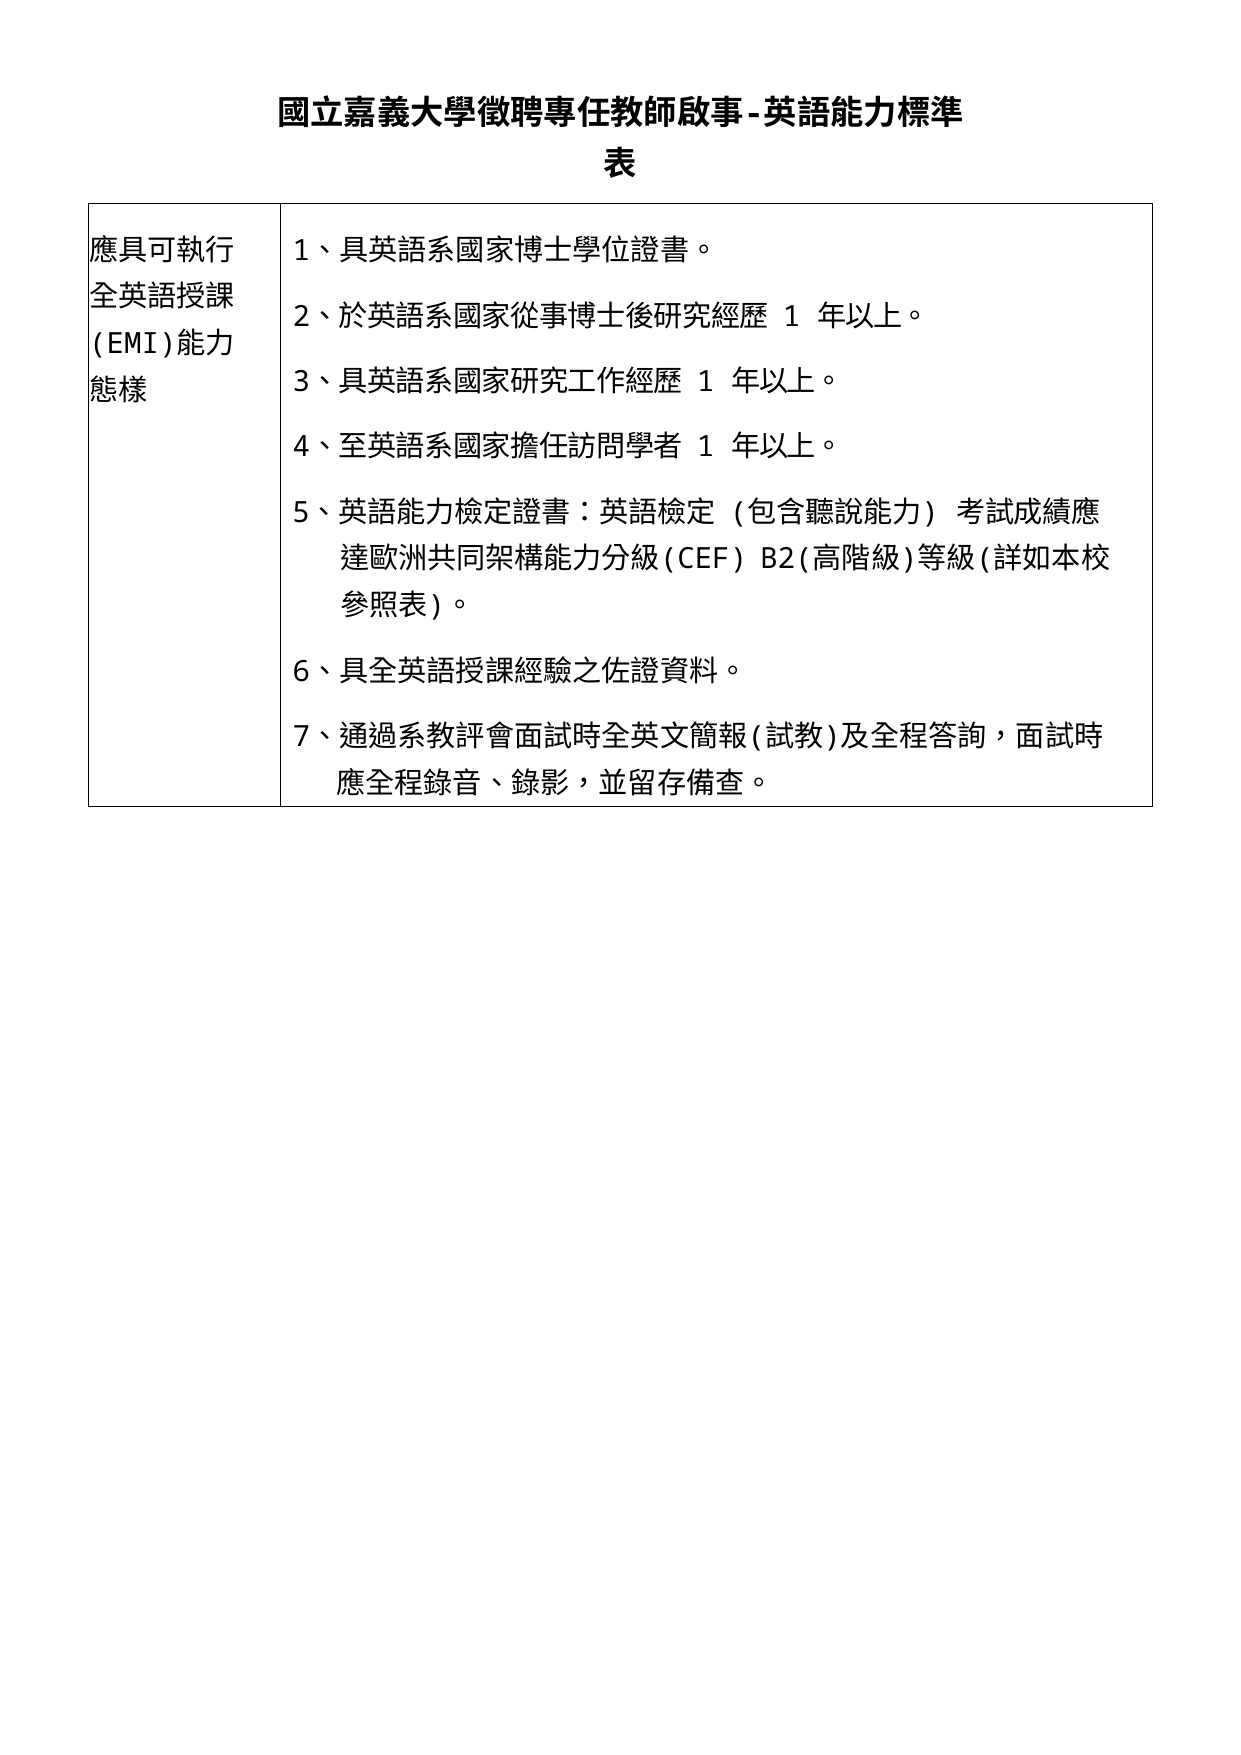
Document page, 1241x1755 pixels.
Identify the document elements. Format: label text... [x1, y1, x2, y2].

text 國立嘉義大學徵聘專任教師啟事-英語能力標準表 [261, 83, 979, 185]
table_header 應具可執行全英語授課(EMI)能力態樣 [89, 204, 280, 806]
table_header 1、具英語系國家博士學位證書。 2、於英語系國家從事博士後研究經歷 1 年以上。 3、具英語系國家研究工作經歷 1 年以上。 4、至英語系國家擔任訪問學者 1 年以上。 5、英語能力檢定證書：英語檢定 (包含聽說能力) 考試成績應達歐洲共同架構能力分級(CEF) B2(高階級)等級(詳如本校參照表)。 6、具全英語授課經驗之佐證資料。 7、通過系教評會面試時全英文簡報(試教)及全程答詢，面試時應全程錄音、錄影，並留存備查。 [281, 204, 1152, 806]
